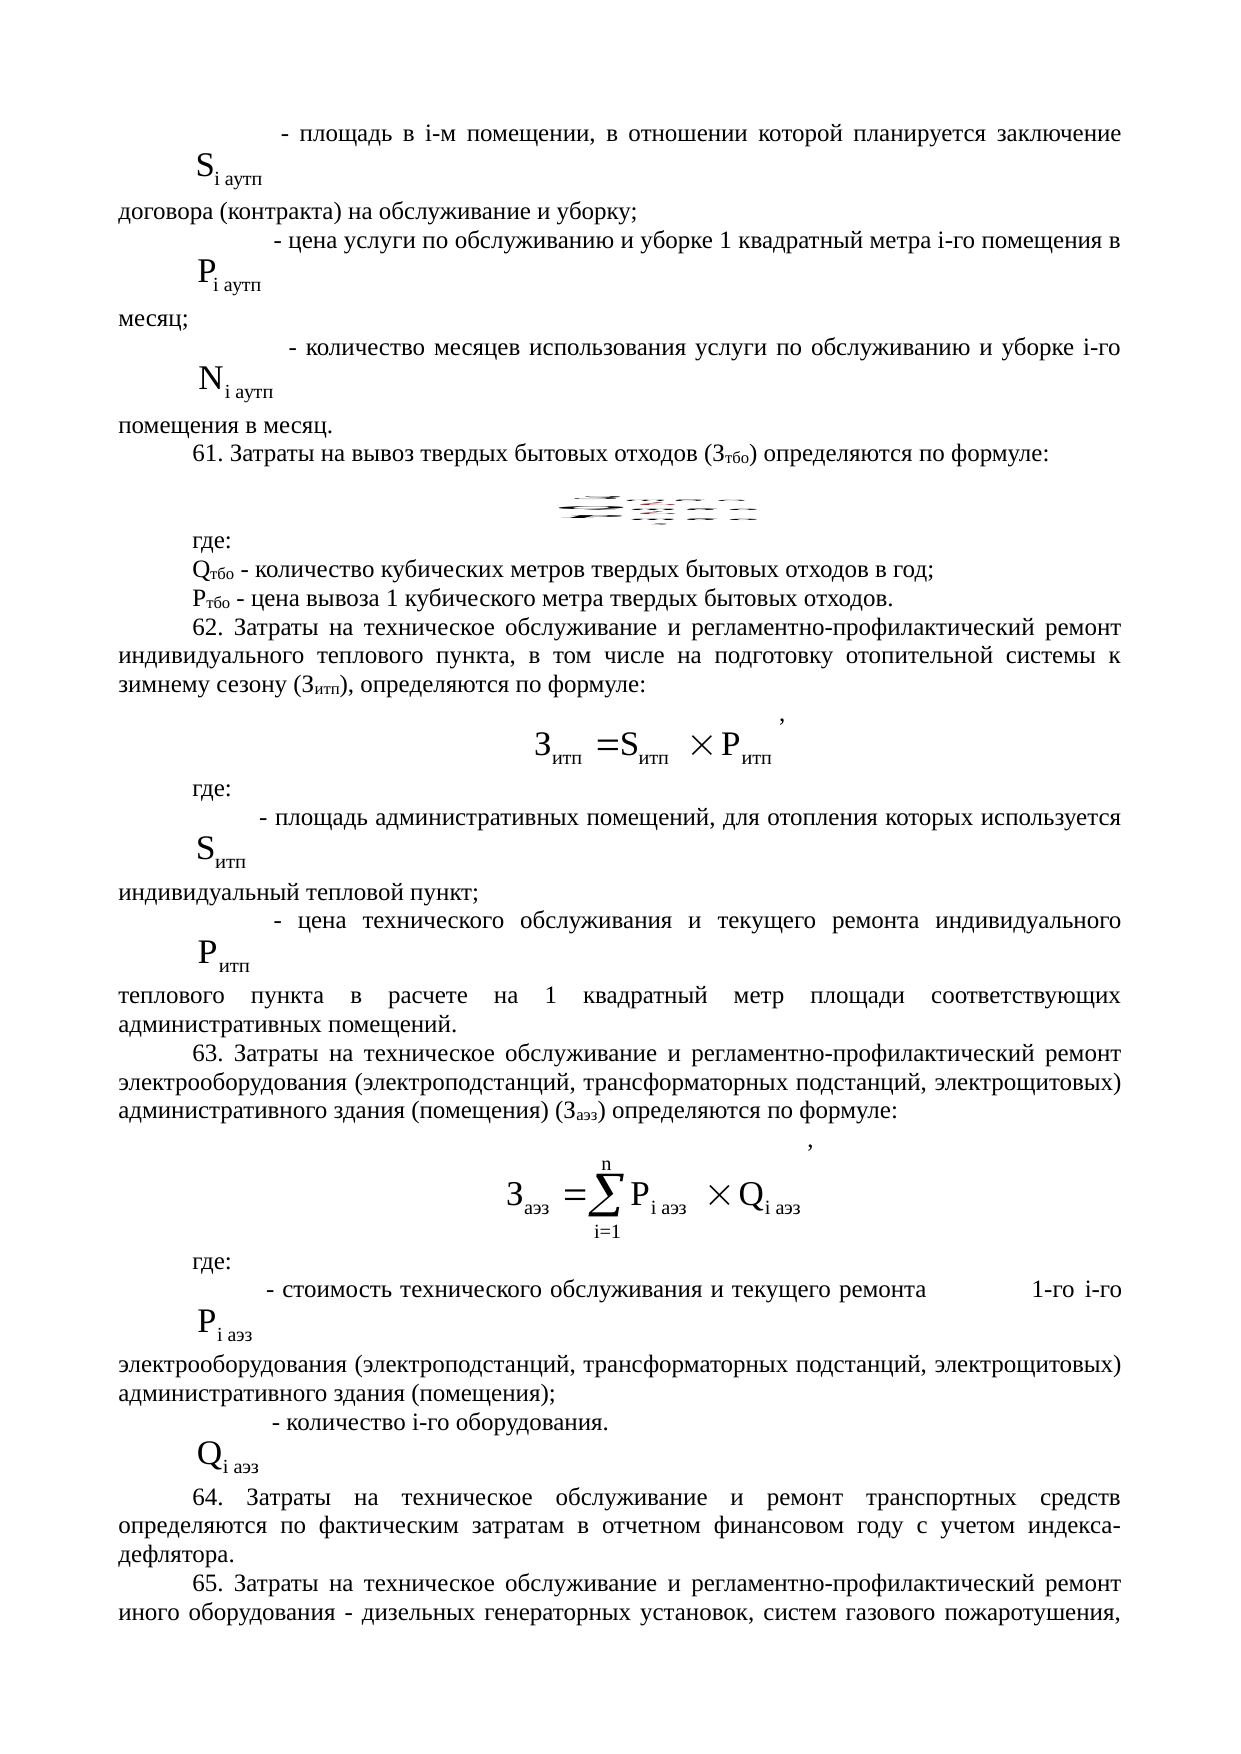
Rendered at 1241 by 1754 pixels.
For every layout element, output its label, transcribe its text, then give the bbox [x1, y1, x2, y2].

text где: [118, 526, 1122, 554]
text - количество месяцев использования услуги по обслуживанию и уборке i-го помещения в месяц. [118, 332, 1122, 438]
text - стоимость технического обслуживания и текущего ремонта 1-го i-го электрооборудования (электроподстанций, трансформаторных подстанций, электрощитовых) административного здания (помещения); [118, 1274, 1122, 1407]
text где: [118, 773, 1122, 802]
text 63. Затраты на техническое обслуживание и регламентно-профилактический ремонт электрооборудования (электроподстанций, трансформаторных подстанций, электрощитовых) административного здания (помещения) (Заэз) определяются по формуле: [118, 1038, 1122, 1124]
text Qтбо - количество кубических метров твердых бытовых отходов в год; [118, 554, 1122, 583]
text - площадь административных помещений, для отопления которых используется индивидуальный тепловой пункт; [118, 802, 1122, 905]
text - площадь в i-м помещении, в отношении которой планируется заключение договора (контракта) на обслуживание и уборку; [118, 118, 1122, 225]
text Pтбо - цена вывоза 1 кубического метра твердых бытовых отходов. [118, 583, 1122, 612]
text 61. Затраты на вывоз твердых бытовых отходов (Зтбо) определяются по формуле: [118, 438, 1122, 467]
text 64. Затраты на техническое обслуживание и ремонт транспортных средств определяются по фактическим затратам в отчетном финансовом году с учетом индекса-дефлятора. [118, 1482, 1122, 1568]
text 62. Затраты на техническое обслуживание и регламентно-профилактический ремонт индивидуального теплового пункта, в том числе на подготовку отопительной системы к зимнему сезону (Зитп), определяются по формуле: [118, 612, 1122, 698]
text где: [118, 1246, 1122, 1274]
text , [118, 1124, 1122, 1246]
text , [118, 698, 1122, 773]
text - количество i-го оборудования. [118, 1407, 1122, 1482]
text - цена технического обслуживания и текущего ремонта индивидуального теплового пункта в расчете на 1 квадратный метр площади соответствующих административных помещений. [118, 905, 1122, 1038]
text - цена услуги по обслуживанию и уборке 1 квадратный метра i-го помещения в месяц; [118, 225, 1122, 332]
text 65. Затраты на техническое обслуживание и регламентно-профилактический ремонт иного оборудования - дизельных генераторных установок, систем газового пожаротушения, [118, 1568, 1122, 1626]
